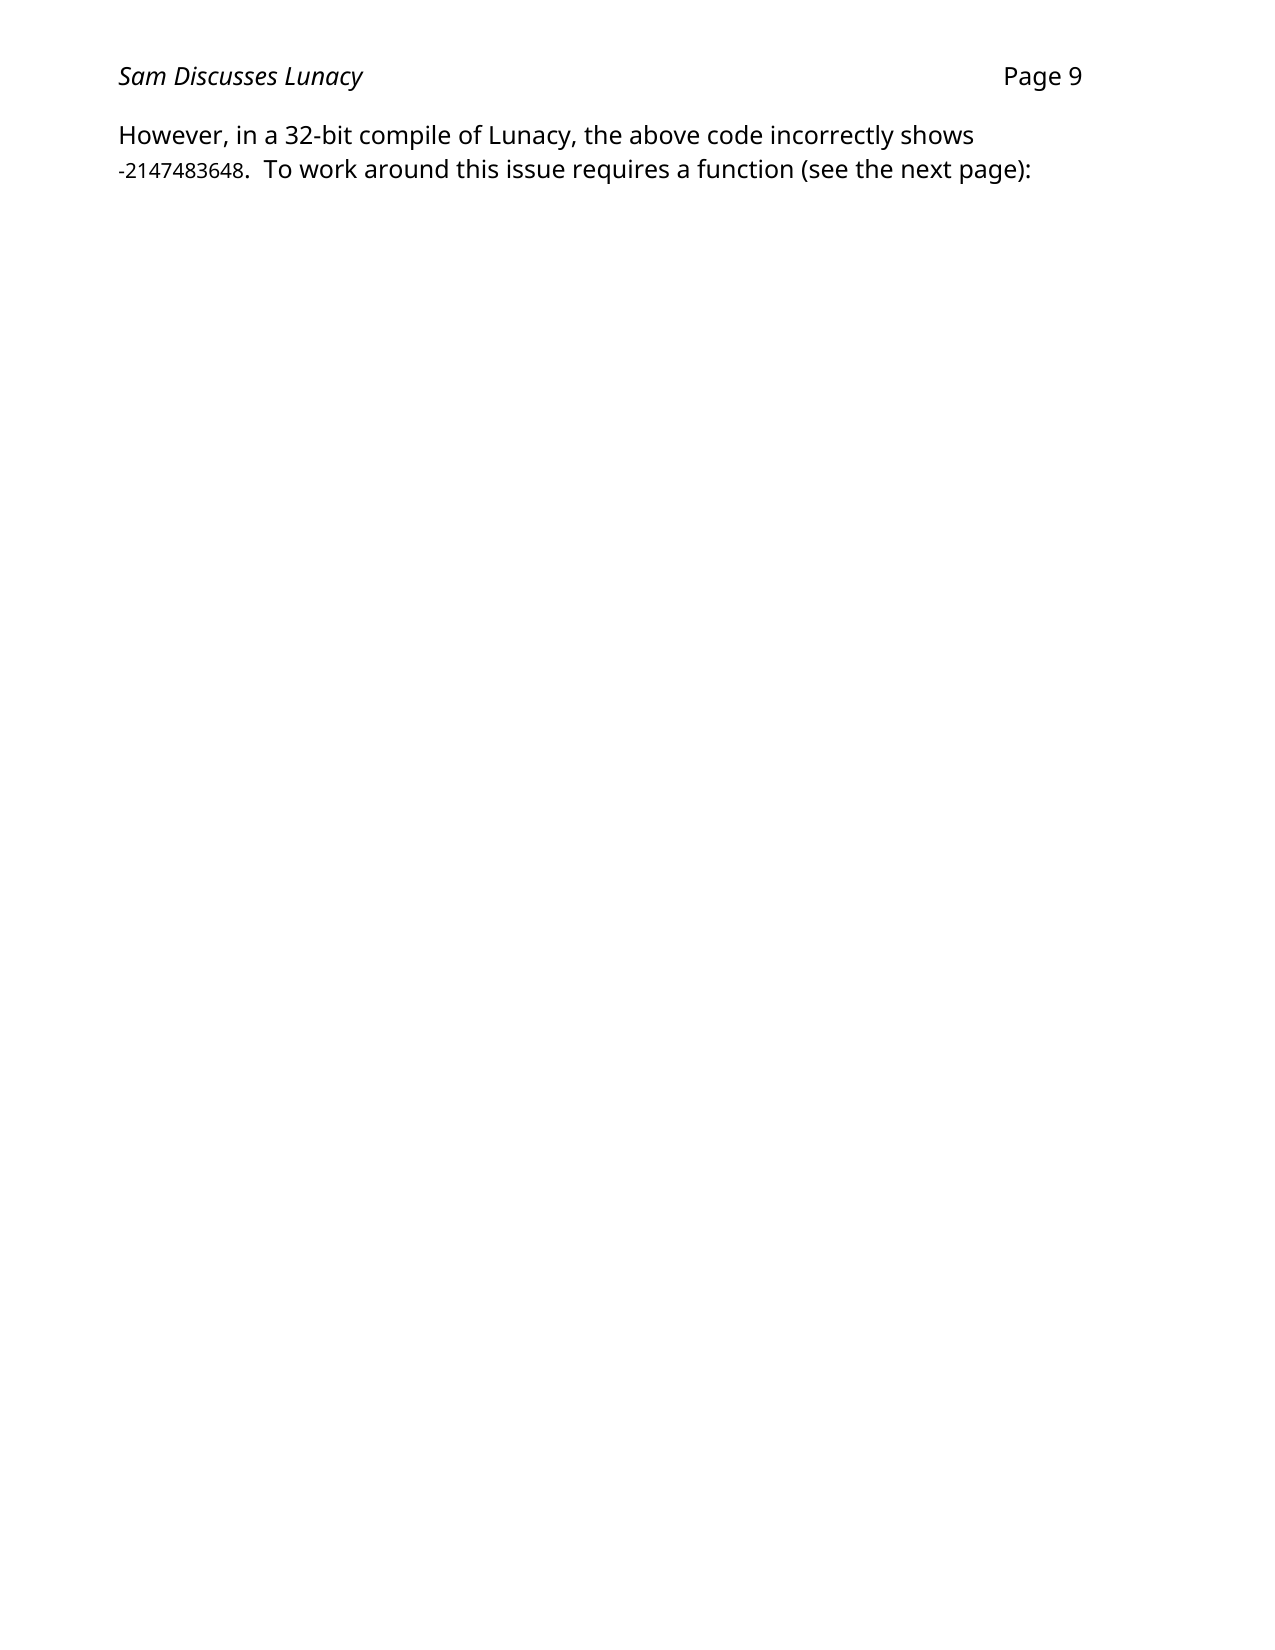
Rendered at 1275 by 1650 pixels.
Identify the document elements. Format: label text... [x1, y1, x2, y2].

text -2147483648. To work around this issue requires a function (see the next page): [118, 152, 1157, 186]
text However, in a 32-bit compile of Lunacy, the above code incorrectly shows [118, 118, 1157, 152]
